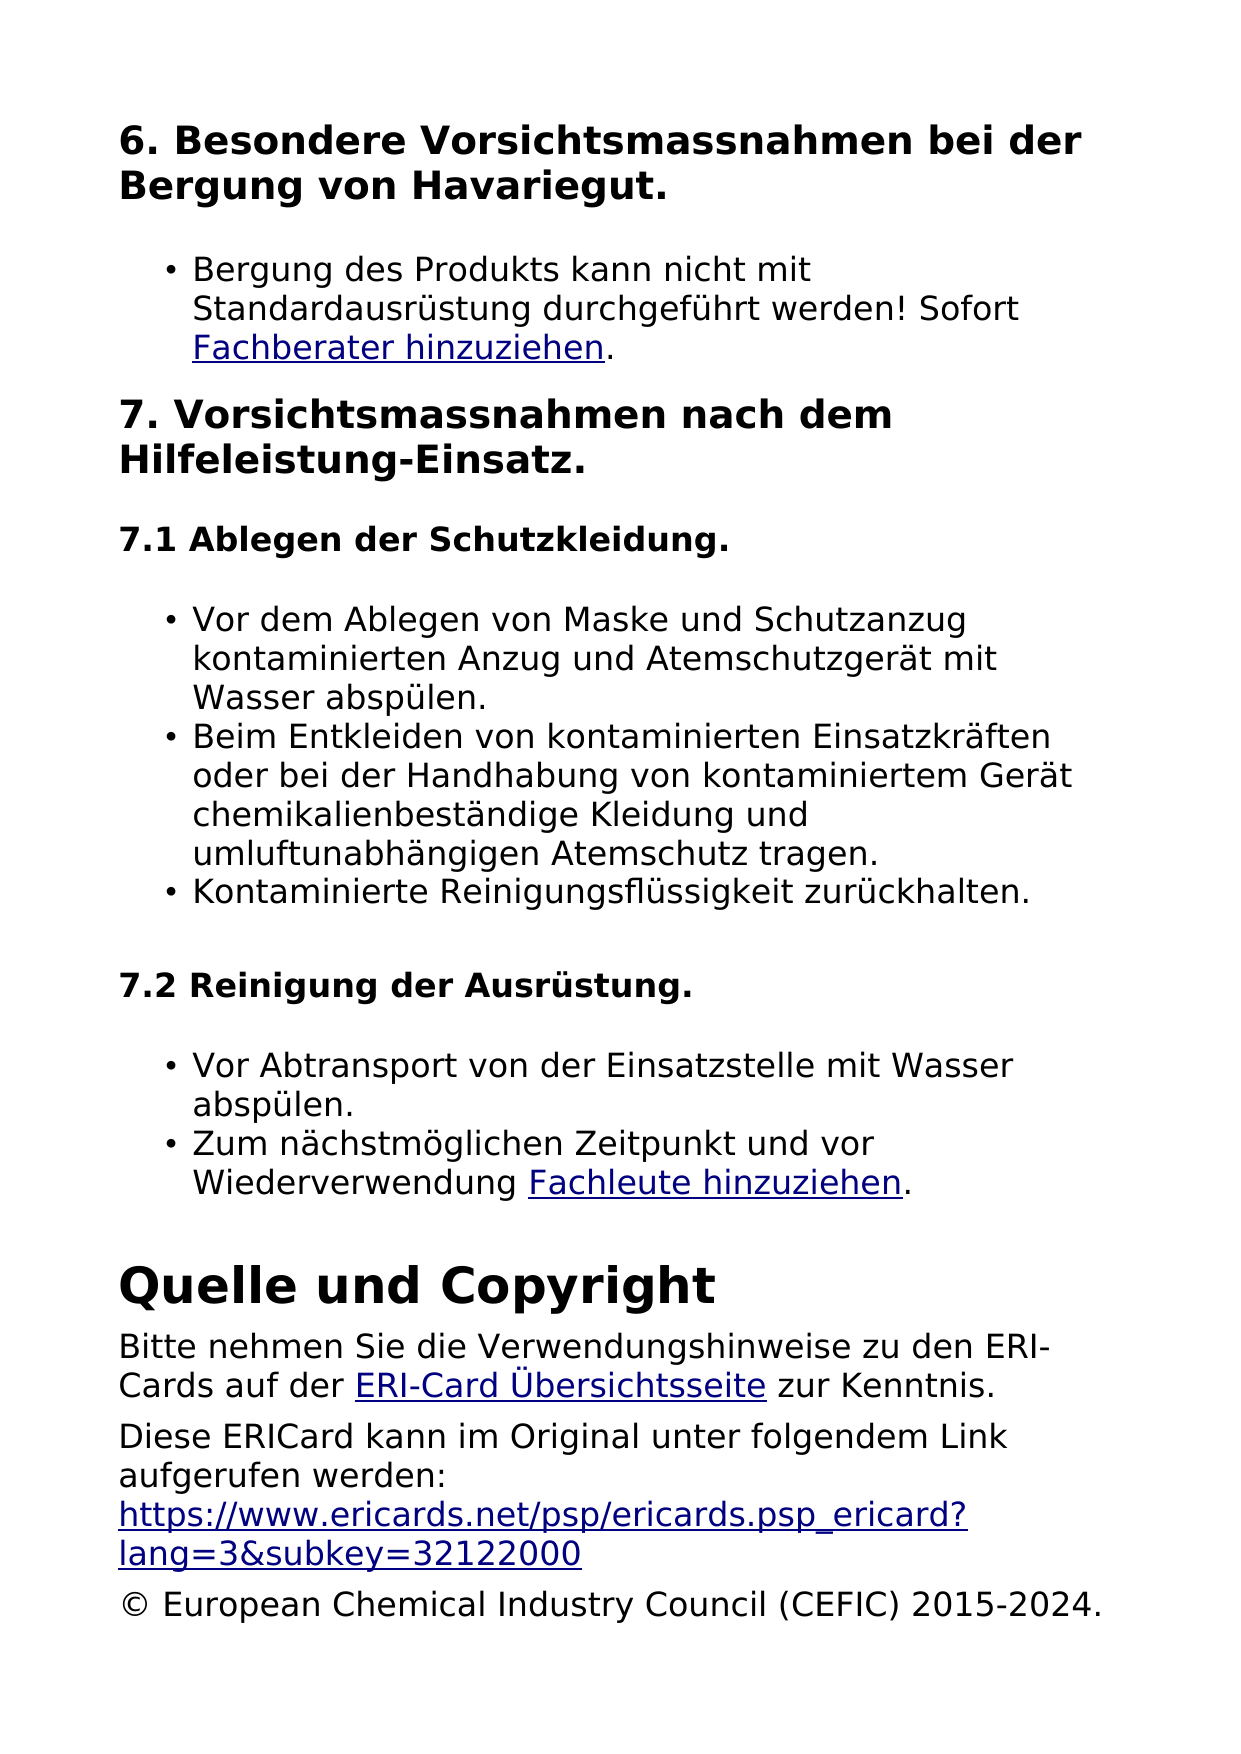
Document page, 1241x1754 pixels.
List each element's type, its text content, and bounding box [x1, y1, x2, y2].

text © European Chemical Industry Council (CEFIC) 2015-2024. [118, 1586, 1122, 1624]
list Kontaminierte Reinigungsflüssigkeit zurückhalten. [177, 873, 1122, 912]
subtitle 7. Vorsichtsmassnahmen nach dem Hilfeleistung-Einsatz. [118, 392, 1122, 482]
text Bitte nehmen Sie die Verwendungshinweise zu den ERI-Cards auf der ERI-Card Übersichtsseite zur Kenntnis. [118, 1328, 1122, 1405]
subtitle 7.1 Ablegen der Schutzkleidung. [118, 520, 1122, 559]
subtitle 6. Besondere Vorsichtsmassnahmen bei der Bergung von Havariegut. [118, 118, 1122, 208]
list Vor Abtransport von der Einsatzstelle mit Wasser abspülen. [177, 1047, 1122, 1125]
text Diese ERICard kann im Original unter folgendem Link aufgerufen werden: https://www.ericards.net/psp/ericards.psp_ericard?lang=3&subkey=32122000 [118, 1418, 1122, 1573]
subtitle Quelle und Copyright [118, 1257, 1122, 1315]
list Bergung des Produkts kann nicht mit Standardausrüstung durchgeführt werden! Sofort Fachberater hinzuziehen. [177, 251, 1122, 367]
list Zum nächstmöglichen Zeitpunkt und vor Wiederverwendung Fachleute hinzuziehen. [177, 1125, 1122, 1202]
list Vor dem Ablegen von Maske und Schutzanzug kontaminierten Anzug und Atemschutzgerät mit Wasser abspülen. [177, 601, 1122, 717]
list Beim Entkleiden von kontaminierten Einsatzkräften oder bei der Handhabung von kontaminiertem Gerät chemikalienbeständige Kleidung und umluftunabhängigen Atemschutz tragen. [177, 717, 1122, 873]
subtitle 7.2 Reinigung der Ausrüstung. [118, 966, 1122, 1005]
